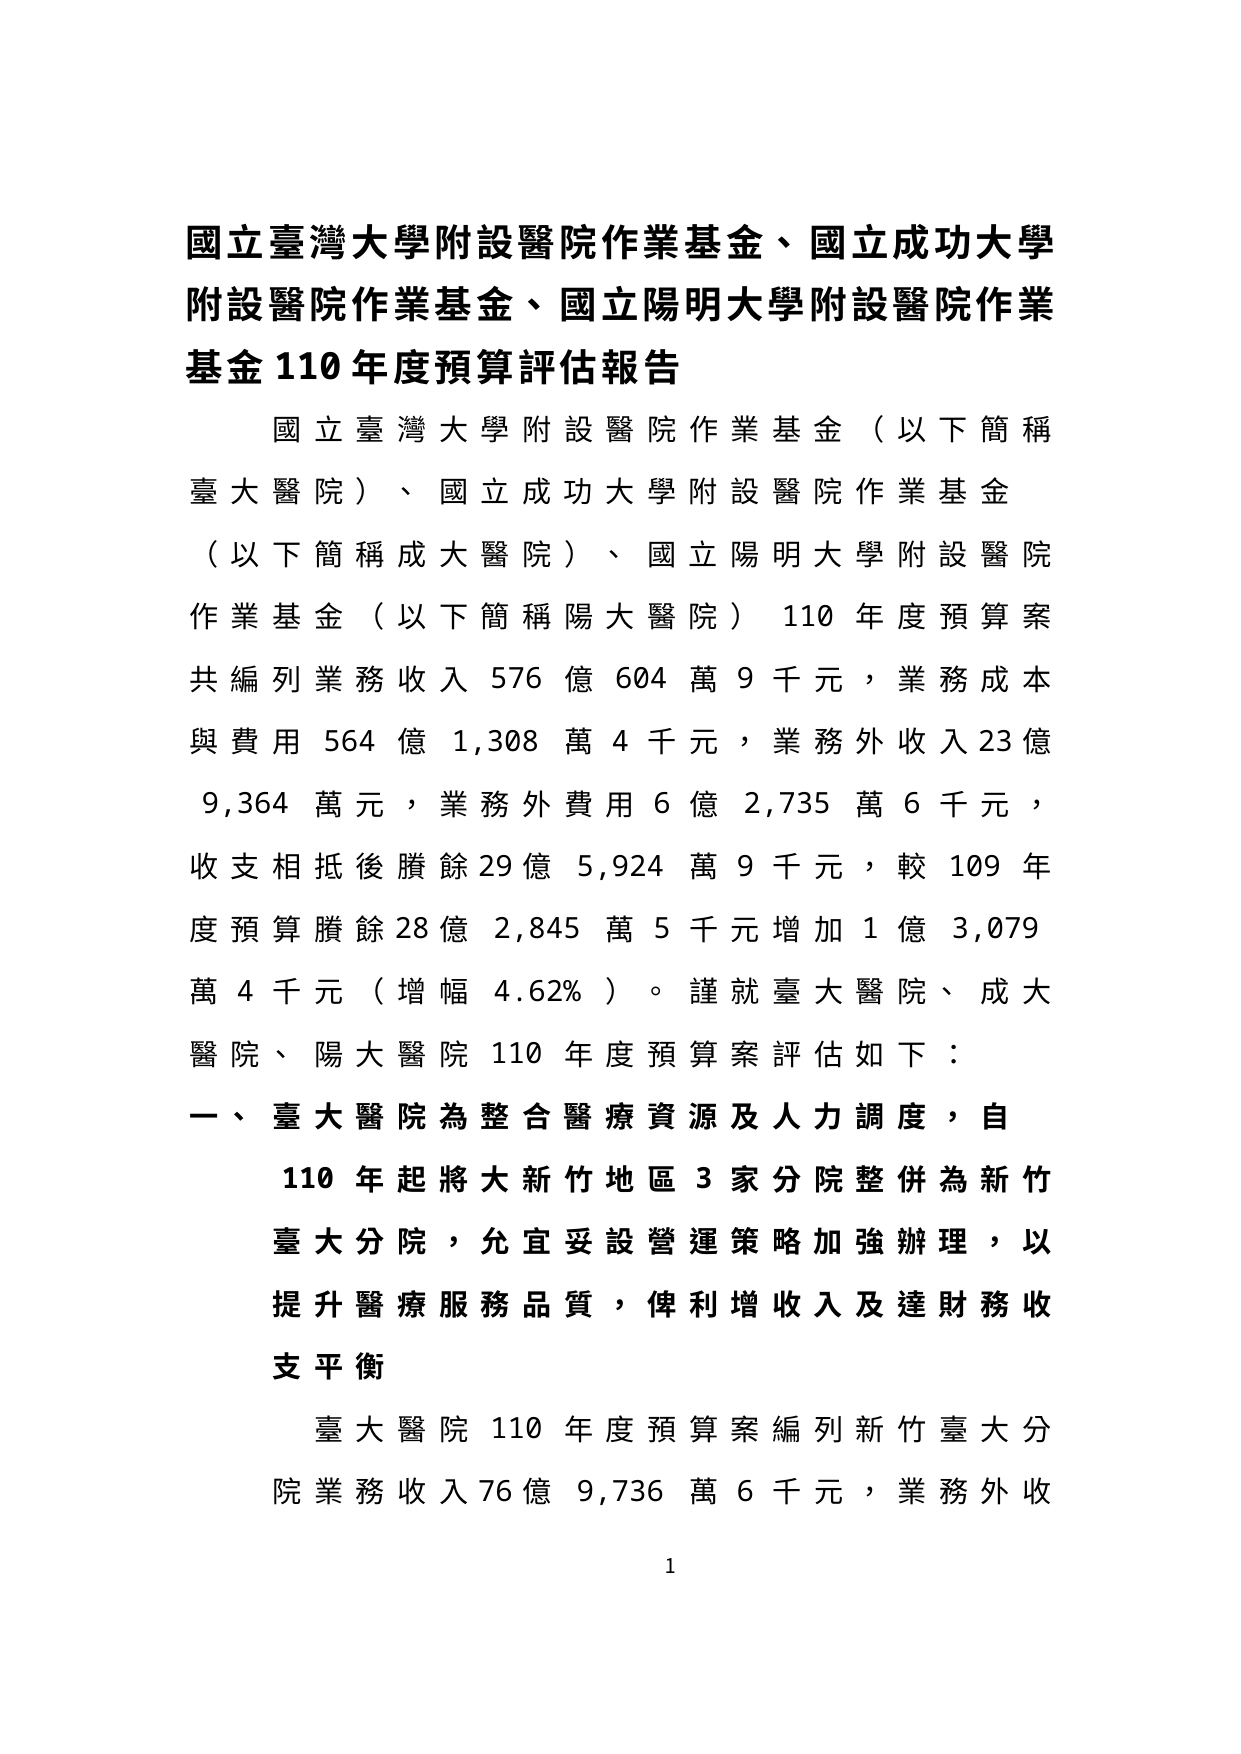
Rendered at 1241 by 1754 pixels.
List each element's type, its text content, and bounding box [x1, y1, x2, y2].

text 臺大醫院110年度預算案編列新竹臺大分院業務收入76億9,736萬6千元，業務外收入1億8,081萬9千元，業務成本與費用76億9,462萬1千元，業務外費用3,370萬7千元，收支相抵後賸餘1億4,985萬7千元，較109年度預算賸餘1億5,163萬元減少177萬3千元（減幅1.17%）。經查： [242, 1386, 1058, 1511]
text 國立臺灣大學附設醫院作業基金、國立成功大學附設醫院作業基金、國立陽明大學附設醫院作業基金110年度預算評估報告 [183, 198, 1058, 386]
text 國立臺灣大學附設醫院作業基金（以下簡稱臺大醫院）、國立成功大學附設醫院作業基金（以下簡稱成大醫院）、國立陽明大學附設醫院作業基金（以下簡稱陽大醫院）110年度預算案共編列業務收入576億604萬9千元，業務成本與費用564億1,308萬4千元，業務外收入23億9,364萬元，業務外費用6億2,735萬6千元，收支相抵後賸餘29億5,924萬9千元，較109年度預算賸餘28億2,845萬5千元增加1億3,079萬4千元（增幅4.62%）。謹就臺大醫院、成大醫院、陽大醫院110年度預算案評估如下： [183, 386, 1058, 1073]
text 一、臺大醫院為整合醫療資源及人力調度，自110年起將大新竹地區3家分院整併為新竹臺大分院，允宜妥設營運策略加強辦理，以提升醫療服務品質，俾利增收入及達財務收支平衡 [183, 1073, 1058, 1386]
